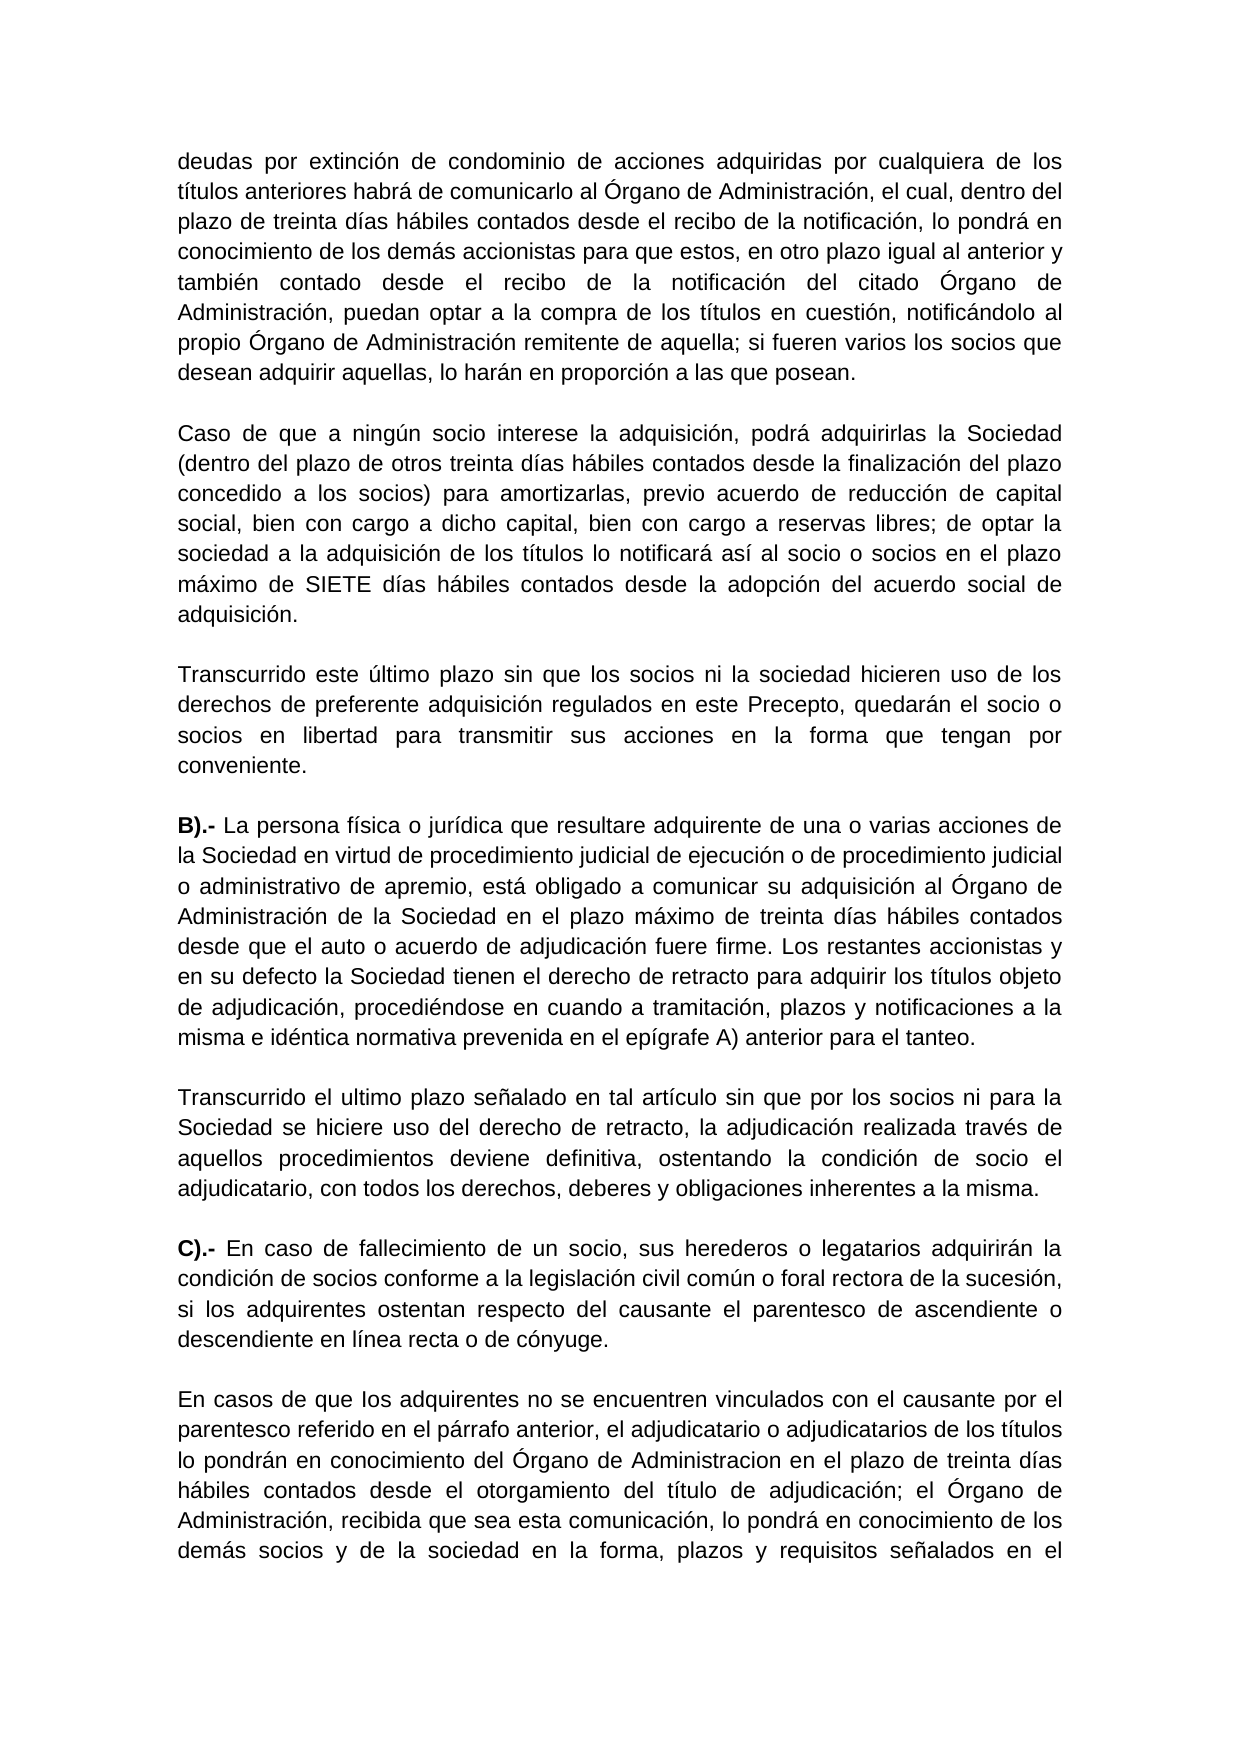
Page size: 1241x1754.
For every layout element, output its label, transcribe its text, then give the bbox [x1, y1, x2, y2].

text Transcurrido el ultimo plazo señalado en tal artículo sin que por los socios ni para la Sociedad se hiciere uso del derecho de retracto, la adjudicación realizada través de aquellos procedimientos deviene definitiva, ostentando la condición de socio el adjudicatario, con todos los derechos, deberes y obligaciones inherentes a la misma. [177, 1084, 1063, 1201]
text Caso de que a ningún socio interese la adquisición, podrá adquirirlas la Sociedad (dentro del plazo de otros treinta días hábiles contados desde la finalización del plazo concedido a los socios) para amortizarlas, previo acuerdo de reducción de capital social, bien con cargo a dicho capital, bien con cargo a reservas libres; de optar la sociedad a la adquisición de los títulos lo notificará así al socio o socios en el plazo máximo de SIETE días hábiles contados desde la adopción del acuerdo social de adquisición. [177, 419, 1063, 627]
text B).- La persona física o jurídica que resultare adquirente de una o varias acciones de la Sociedad en virtud de procedimiento judicial de ejecución o de procedimiento judicial o administrativo de apremio, está obligado a comunicar su adquisición al Órgano de Administración de la Sociedad en el plazo máximo de treinta días hábiles contados desde que el auto o acuerdo de adjudicación fuere firme. Los restantes accionistas y en su defecto la Sociedad tienen el derecho de retracto para adquirir los títulos objeto de adjudicación, procediéndose en cuando a tramitación, plazos y notificaciones a la misma e idéntica normativa prevenida en el epígrafe A) anterior para el tanteo. [177, 812, 1063, 1050]
text Transcurrido este último plazo sin que los socios ni la sociedad hicieren uso de los derechos de preferente adquisición regulados en este Precepto, quedarán el socio o socios en libertad para transmitir sus acciones en la forma que tengan por conveniente. [177, 661, 1063, 778]
text En casos de que Ios adquirentes no se encuentren vinculados con el causante por el parentesco referido en el párrafo anterior, el adjudicatario o adjudicatarios de los títulos lo pondrán en conocimiento del Órgano de Administracion en el plazo de treinta días hábiles contados desde el otorgamiento del título de adjudicación; el Órgano de Administración, recibida que sea esta comunicación, lo pondrá en conocimiento de los demás socios y de la sociedad en la forma, plazos y requisitos señalados en el [177, 1386, 1063, 1563]
text C).- En caso de fallecimiento de un socio, sus herederos o legatarios adquirirán la condición de socios conforme a la legislación civil común o foral rectora de la sucesión, si los adquirentes ostentan respecto del causante el parentesco de ascendiente o descendiente en línea recta o de cónyuge. [177, 1235, 1063, 1352]
text deudas por extinción de condominio de acciones adquiridas por cualquiera de los títulos anteriores habrá de comunicarlo al Órgano de Administración, el cual, dentro del plazo de treinta días hábiles contados desde el recibo de la notificación, lo pondrá en conocimiento de los demás accionistas para que estos, en otro plazo igual al anterior y también contado desde el recibo de la notificación del citado Órgano de Administración, puedan optar a la compra de los títulos en cuestión, notificándolo al propio Órgano de Administración remitente de aquella; si fueren varios los socios que desean adquirir aquellas, lo harán en proporción a las que posean. [177, 148, 1063, 385]
